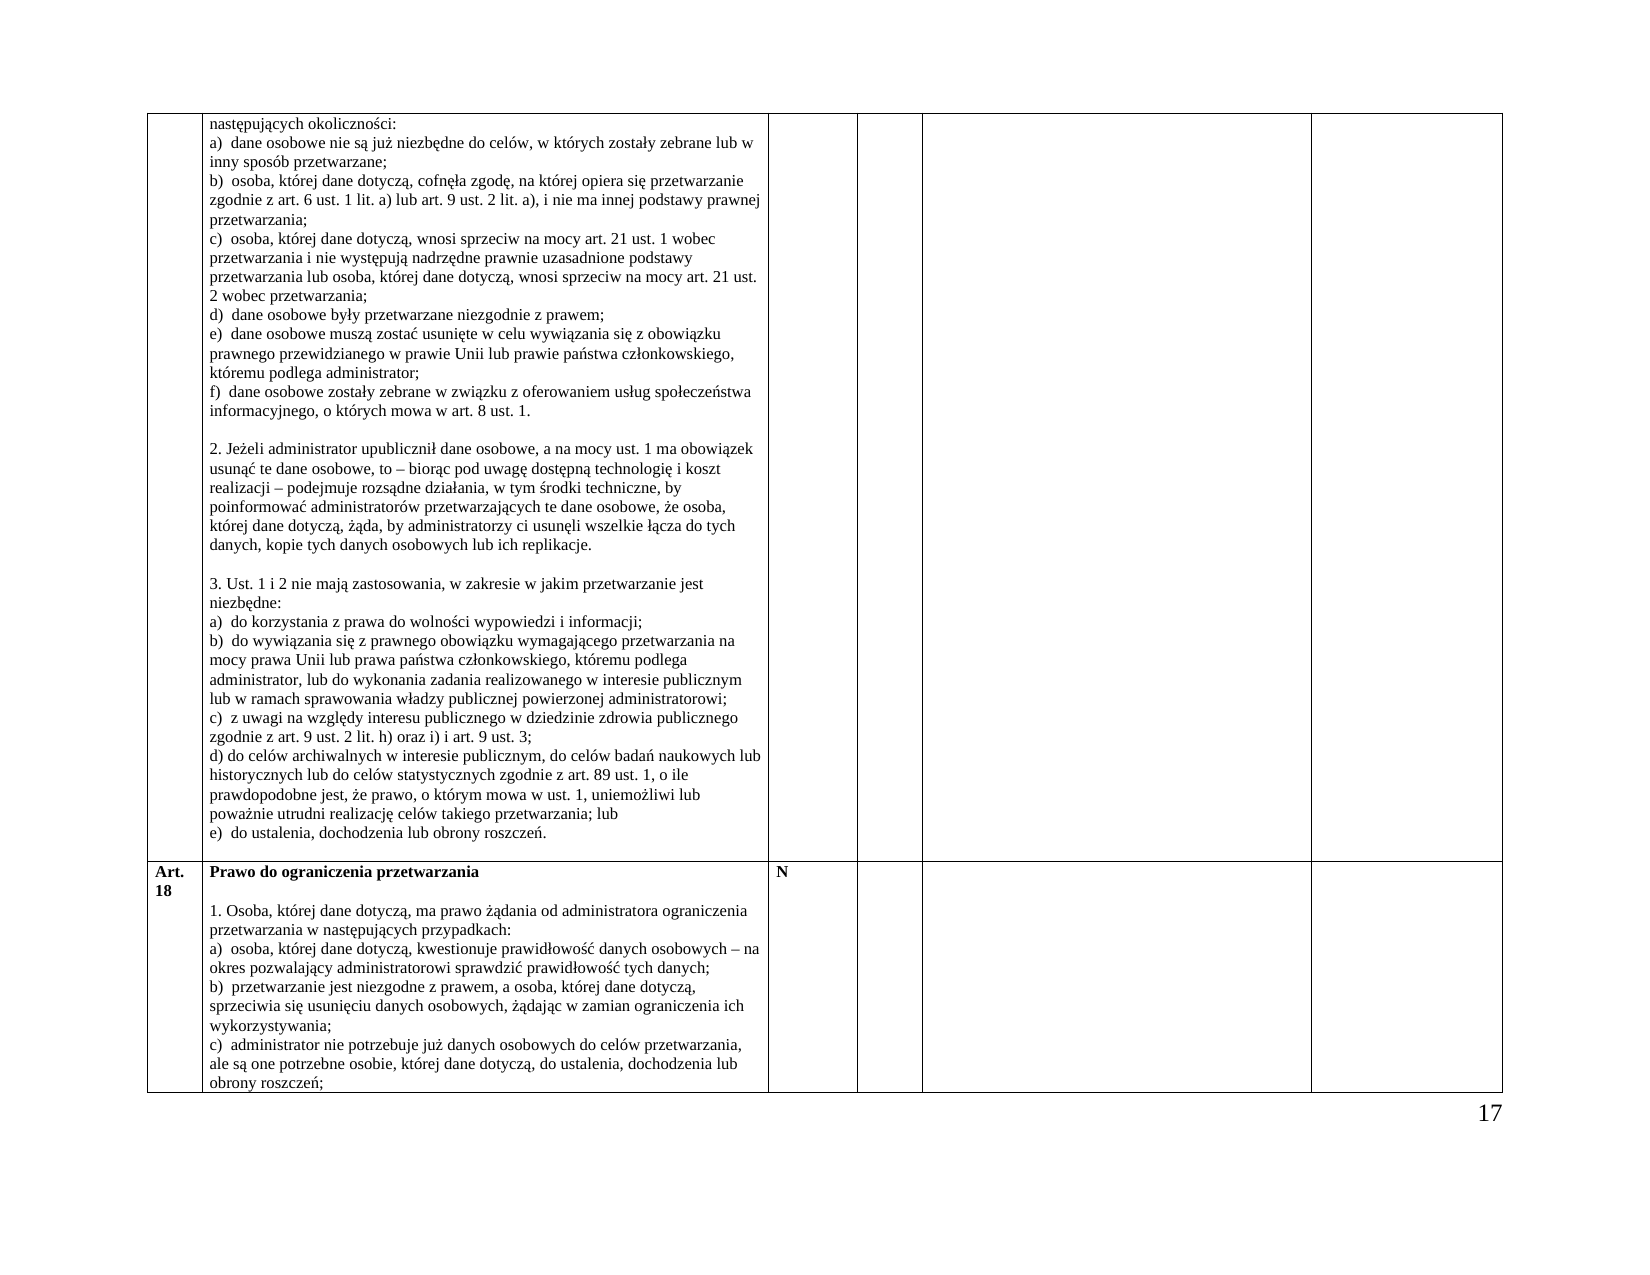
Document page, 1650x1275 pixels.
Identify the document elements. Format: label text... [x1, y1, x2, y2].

table_cell [1312, 114, 1502, 861]
table_cell Prawo do ograniczenia przetwarzania 1. Osoba, której dane dotyczą, ma prawo żądania od administratora ograniczenia przetwarzania w następujących przypadkach: a) osoba, której dane dotyczą, kwestionuje prawidłowość danych osobowych – na okres pozwalający administratorowi sprawdzić prawidłowość tych danych; b) przetwarzanie jest niezgodne z prawem, a osoba, której dane dotyczą, sprzeciwia się usunięciu danych osobowych, żądając w zamian ograniczenia ich wykorzystywania; c) administrator nie potrzebuje już danych osobowych do celów przetwarzania, ale są one potrzebne osobie, której dane dotyczą, do ustalenia, dochodzenia lub obrony roszczeń; [203, 862, 768, 1092]
table_cell N [769, 862, 857, 1092]
table_cell [923, 862, 1311, 1092]
table_cell [923, 114, 1311, 861]
table_cell [858, 862, 922, 1092]
table_cell [858, 114, 922, 861]
table_cell [1312, 862, 1502, 1092]
table_cell Art. 18 [148, 862, 202, 1092]
table_cell [148, 114, 202, 861]
table_cell następujących okoliczności: a) dane osobowe nie są już niezbędne do celów, w których zostały zebrane lub w inny sposób przetwarzane; b) osoba, której dane dotyczą, cofnęła zgodę, na której opiera się przetwarzanie zgodnie z art. 6 ust. 1 lit. a) lub art. 9 ust. 2 lit. a), i nie ma innej podstawy prawnej przetwarzania; c) osoba, której dane dotyczą, wnosi sprzeciw na mocy art. 21 ust. 1 wobec przetwarzania i nie występują nadrzędne prawnie uzasadnione podstawy przetwarzania lub osoba, której dane dotyczą, wnosi sprzeciw na mocy art. 21 ust. 2 wobec przetwarzania; d) dane osobowe były przetwarzane niezgodnie z prawem; e) dane osobowe muszą zostać usunięte w celu wywiązania się z obowiązku prawnego przewidzianego w prawie Unii lub prawie państwa członkowskiego, któremu podlega administrator; f) dane osobowe zostały zebrane w związku z oferowaniem usług społeczeństwa informacyjnego, o których mowa w art. 8 ust. 1. 2. Jeżeli administrator upublicznił dane osobowe, a na mocy ust. 1 ma obowiązek usunąć te dane osobowe, to – biorąc pod uwagę dostępną technologię i koszt realizacji – podejmuje rozsądne działania, w tym środki techniczne, by poinformować administratorów przetwarzających te dane osobowe, że osoba, której dane dotyczą, żąda, by administratorzy ci usunęli wszelkie łącza do tych danych, kopie tych danych osobowych lub ich replikacje. 3. Ust. 1 i 2 nie mają zastosowania, w zakresie w jakim przetwarzanie jest niezbędne: a) do korzystania z prawa do wolności wypowiedzi i informacji; b) do wywiązania się z prawnego obowiązku wymagającego przetwarzania na mocy prawa Unii lub prawa państwa członkowskiego, któremu podlega administrator, lub do wykonania zadania realizowanego w interesie publicznym lub w ramach sprawowania władzy publicznej powierzonej administratorowi; c) z uwagi na względy interesu publicznego w dziedzinie zdrowia publicznego zgodnie z art. 9 ust. 2 lit. h) oraz i) i art. 9 ust. 3; d) do celów archiwalnych w interesie publicznym, do celów badań naukowych lub historycznych lub do celów statystycznych zgodnie z art. 89 ust. 1, o ile prawdopodobne jest, że prawo, o którym mowa w ust. 1, uniemożliwi lub poważnie utrudni realizację celów takiego przetwarzania; lub e) do ustalenia, dochodzenia lub obrony roszczeń. [203, 114, 768, 861]
table_cell [769, 114, 857, 861]
